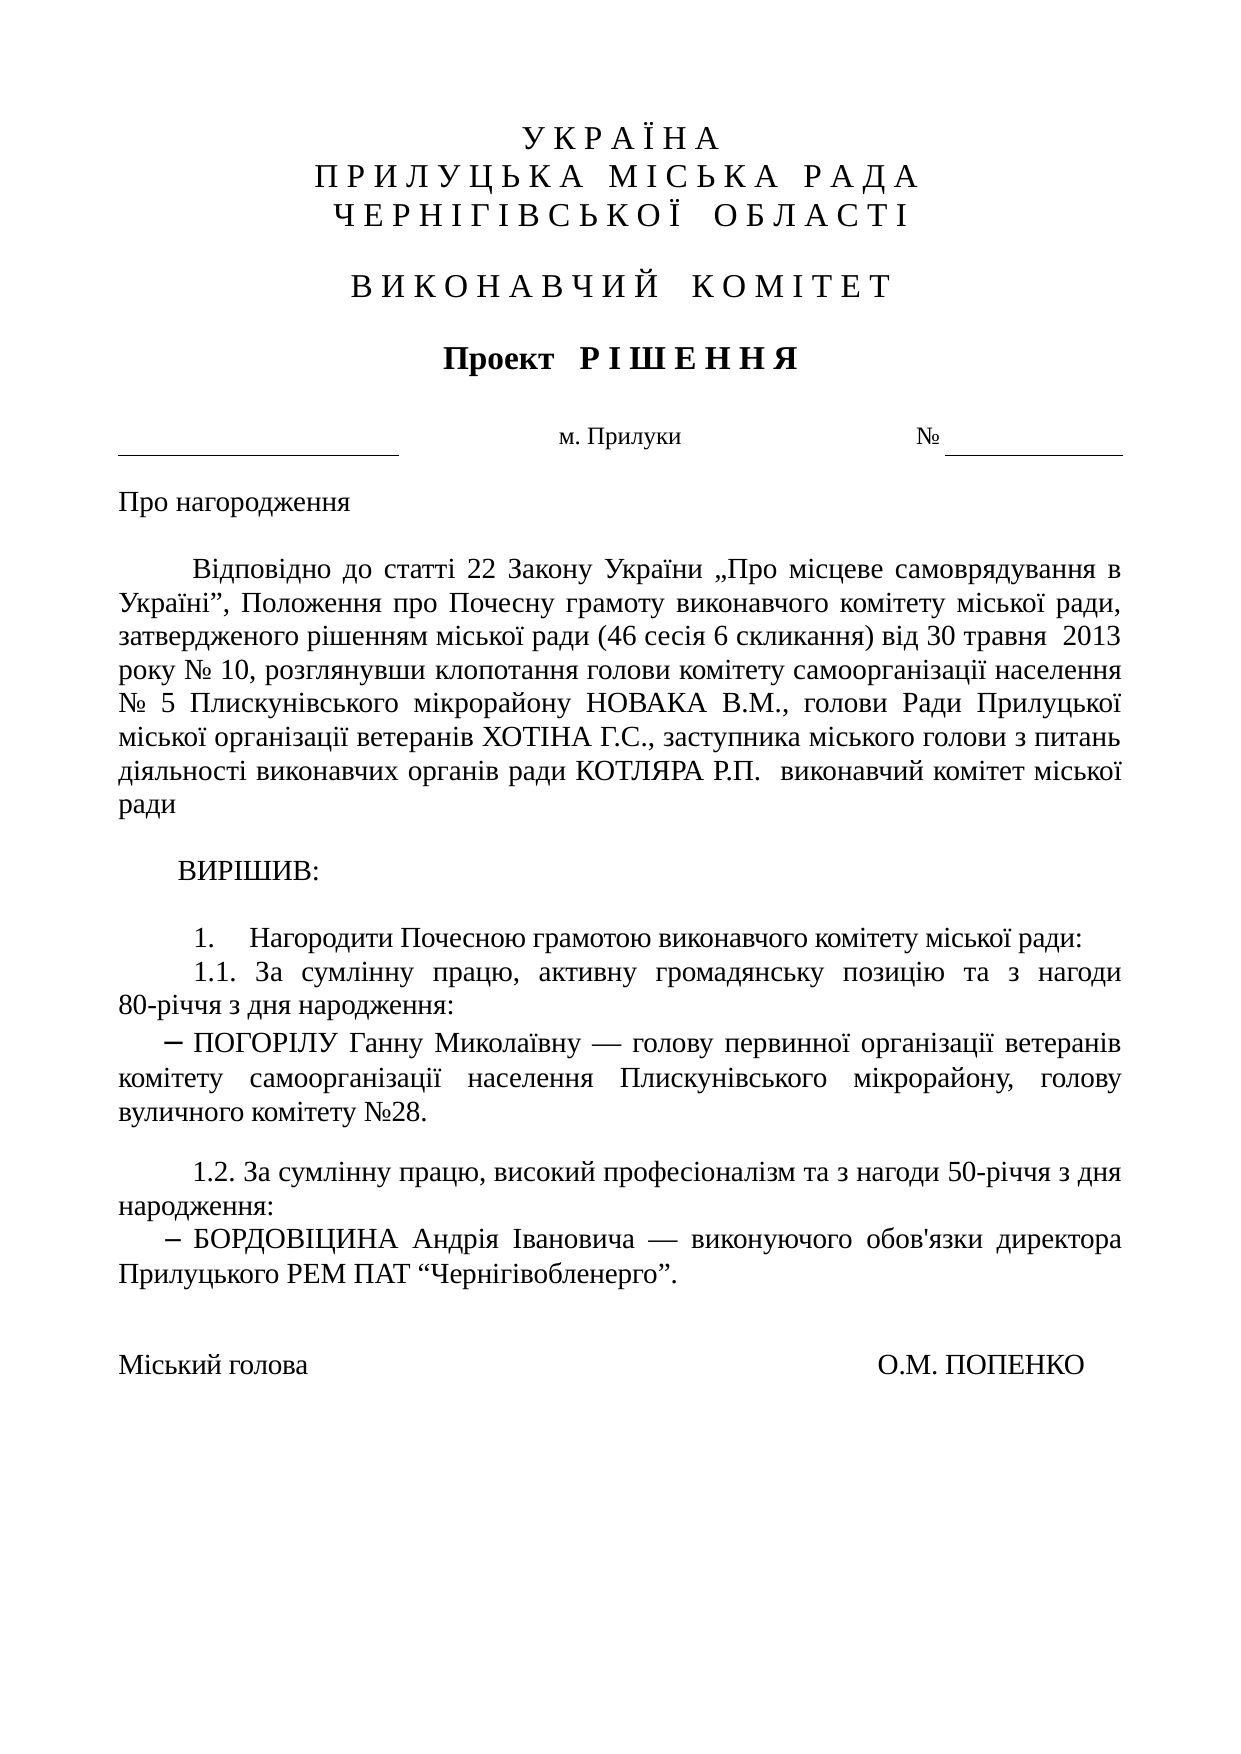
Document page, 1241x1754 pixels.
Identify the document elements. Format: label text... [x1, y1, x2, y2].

list ПОГОРІЛУ Ганну Миколаївну — голову первинної організації ветеранів комітету самоорганізації населення Плискунівського мікрорайону, голову вуличного комітету №28. [118, 1021, 1122, 1128]
text ВИРІШИВ: [118, 853, 1122, 887]
subtitle П р и л у ц ь к а м і с ь к а р а д а [118, 156, 1122, 195]
table_header [945, 415, 1123, 455]
table_header [399, 415, 510, 455]
text Міський голова О.М. ПОПЕНКО [118, 1347, 1122, 1380]
text 1.1. За сумлінну працю, активну громадянську позицію та з нагоди 80-річчя з дня народження: [118, 954, 1122, 1021]
text Ч е р н і г і в с ь к о ї о б л а с т і [118, 195, 1122, 233]
table_header м. Прилуки [510, 415, 730, 455]
text Про нагородження [118, 484, 1122, 518]
table_header № [730, 415, 945, 455]
subtitle Проект Р І Ш Е Н Н Я [118, 338, 1122, 377]
list БОРДОВІЦИНА Андрія Івановича — виконуючого обов'язки директора Прилуцького РЕМ ПАТ “Чернігівобленерго”. [118, 1221, 1122, 1289]
text Відповідно до статті 22 Закону України „Про місцеве самоврядування в Україні”, Положення про Почесну грамоту виконавчого комітету міської ради, затвердженого рішенням міської ради (46 сесія 6 скликання) від 30 травня 2013 року № 10, розглянувши клопотання голови комітету самоорганізації населення № 5 Плискунівського мікрорайону НОВАКА В.М., голови Ради Прилуцької міської організації ветеранів ХОТІНА Г.С., заступника міського голови з питань діяльності виконавчих органів ради КОТЛЯРА Р.П. виконавчий комітет міської ради [118, 551, 1122, 820]
subtitle В И К О Н А В Ч И Й К О М І Т Е Т [118, 267, 1122, 305]
subtitle У К Р А Ї Н А [118, 118, 1122, 156]
text 1. Нагородити Почесною грамотою виконавчого комітету міської ради: [118, 920, 1122, 954]
table_header [118, 415, 399, 455]
text 1.2. За сумлінну працю, високий професіоналізм та з нагоди 50-річчя з дня народження: [118, 1154, 1122, 1221]
